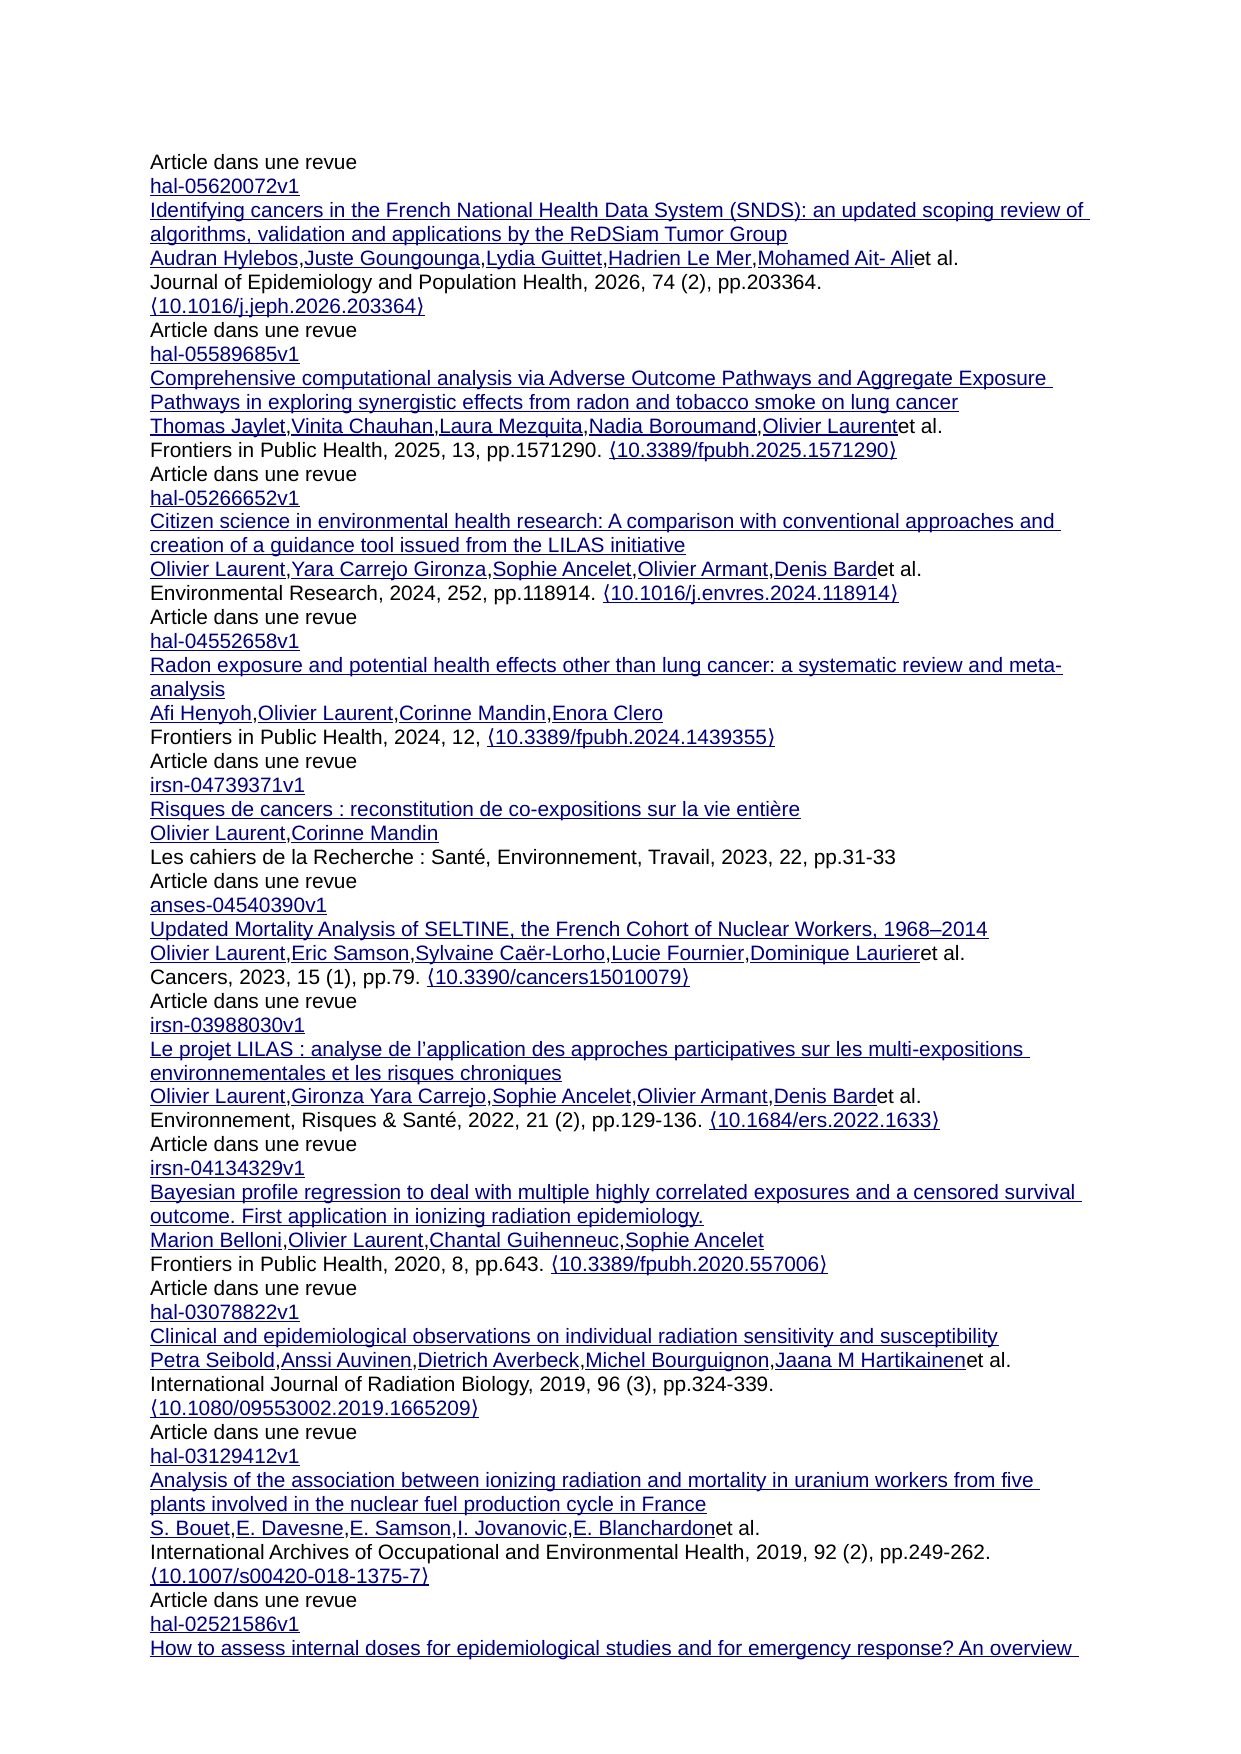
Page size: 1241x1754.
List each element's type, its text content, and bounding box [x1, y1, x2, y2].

table_cell Radon exposure and potential health effects other than lung cancer: a systematic review and meta-analysis Afi Henyoh,Olivier Laurent,Corinne Mandin,Enora Clero Frontiers in Public Health, 2024, 12, ⟨10.3389/fpubh.2024.1439355⟩ Article dans une revue irsn-04739371v1 [150, 653, 1090, 797]
table_cell Article dans une revue hal-05620072v1 [150, 150, 1090, 198]
table_cell Risques de cancers : reconstitution de co-expositions sur la vie entière Olivier Laurent,Corinne Mandin Les cahiers de la Recherche : Santé, Environnement, Travail, 2023, 22, pp.31-33 Article dans une revue anses-04540390v1 [150, 797, 1090, 917]
table_cell algorithms, validation and applications by the ReDSiam Tumor Group Audran Hylebos,Juste Goungounga,Lydia Guittet,Hadrien Le Mer,Mohamed Ait- Aliet al. Journal of Epidemiology and Population Health, 2026, 74 (2), pp.203364. ⟨10.1016/j.jeph.2026.203364⟩ Article dans une revue hal-05589685v1 [150, 220, 1090, 366]
table_cell Comprehensive computational analysis via Adverse Outcome Pathways and Aggregate Exposure Pathways in exploring synergistic effects from radon and tobacco smoke on lung cancer Thomas Jaylet,Vinita Chauhan,Laura Mezquita,Nadia Boroumand,Olivier Laurentet al. Frontiers in Public Health, 2025, 13, pp.1571290. ⟨10.3389/fpubh.2025.1571290⟩ Article dans une revue hal-05266652v1 [150, 366, 1090, 509]
table_cell Bayesian proﬁle regression to deal with multiple highly correlated exposures and a censored survival outcome. First application in ionizing radiation epidemiology. Marion Belloni,Olivier Laurent,Chantal Guihenneuc,Sophie Ancelet Frontiers in Public Health, 2020, 8, pp.643. ⟨10.3389/fpubh.2020.557006⟩ Article dans une revue hal-03078822v1 [150, 1180, 1090, 1324]
table_cell Citizen science in environmental health research: A comparison with conventional approaches and creation of a guidance tool issued from the LILAS initiative Olivier Laurent,Yara Carrejo Gironza,Sophie Ancelet,Olivier Armant,Denis Bardet al. Environmental Research, 2024, 252, pp.118914. ⟨10.1016/j.envres.2024.118914⟩ Article dans une revue hal-04552658v1 [150, 509, 1090, 653]
table_cell Updated Mortality Analysis of SELTINE, the French Cohort of Nuclear Workers, 1968–2014 Olivier Laurent,Eric Samson,Sylvaine Caër-Lorho,Lucie Fournier,Dominique Laurieret al. Cancers, 2023, 15 (1), pp.79. ⟨10.3390/cancers15010079⟩ Article dans une revue irsn-03988030v1 [150, 917, 1090, 1036]
table_cell Clinical and epidemiological observations on individual radiation sensitivity and susceptibility Petra Seibold,Anssi Auvinen,Dietrich Averbeck,Michel Bourguignon,Jaana M Hartikainenet al. International Journal of Radiation Biology, 2019, 96 (3), pp.324-339. ⟨10.1080/09553002.2019.1665209⟩ Article dans une revue hal-03129412v1 [150, 1324, 1090, 1468]
table_cell Analysis of the association between ionizing radiation and mortality in uranium workers from five plants involved in the nuclear fuel production cycle in France S. Bouet,E. Davesne,E. Samson,I. Jovanovic,E. Blanchardonet al. International Archives of Occupational and Environmental Health, 2019, 92 (2), pp.249-262. ⟨10.1007/s00420-018-1375-7⟩ Article dans une revue hal-02521586v1 [150, 1468, 1090, 1635]
table_cell Le projet LILAS : analyse de l’application des approches participatives sur les multi-expositions environnementales et les risques chroniques Olivier Laurent,Gironza Yara Carrejo,Sophie Ancelet,Olivier Armant,Denis Bardet al. Environnement, Risques & Santé, 2022, 21 (2), pp.129-136. ⟨10.1684/ers.2022.1633⟩ Article dans une revue irsn-04134329v1 [150, 1036, 1090, 1180]
table_cell How to assess internal doses for epidemiological studies and for emergency response? An overview [150, 1635, 1090, 1659]
table_cell Identifying cancers in the French National Health Data System (SNDS): an updated scoping review of [150, 198, 1090, 219]
